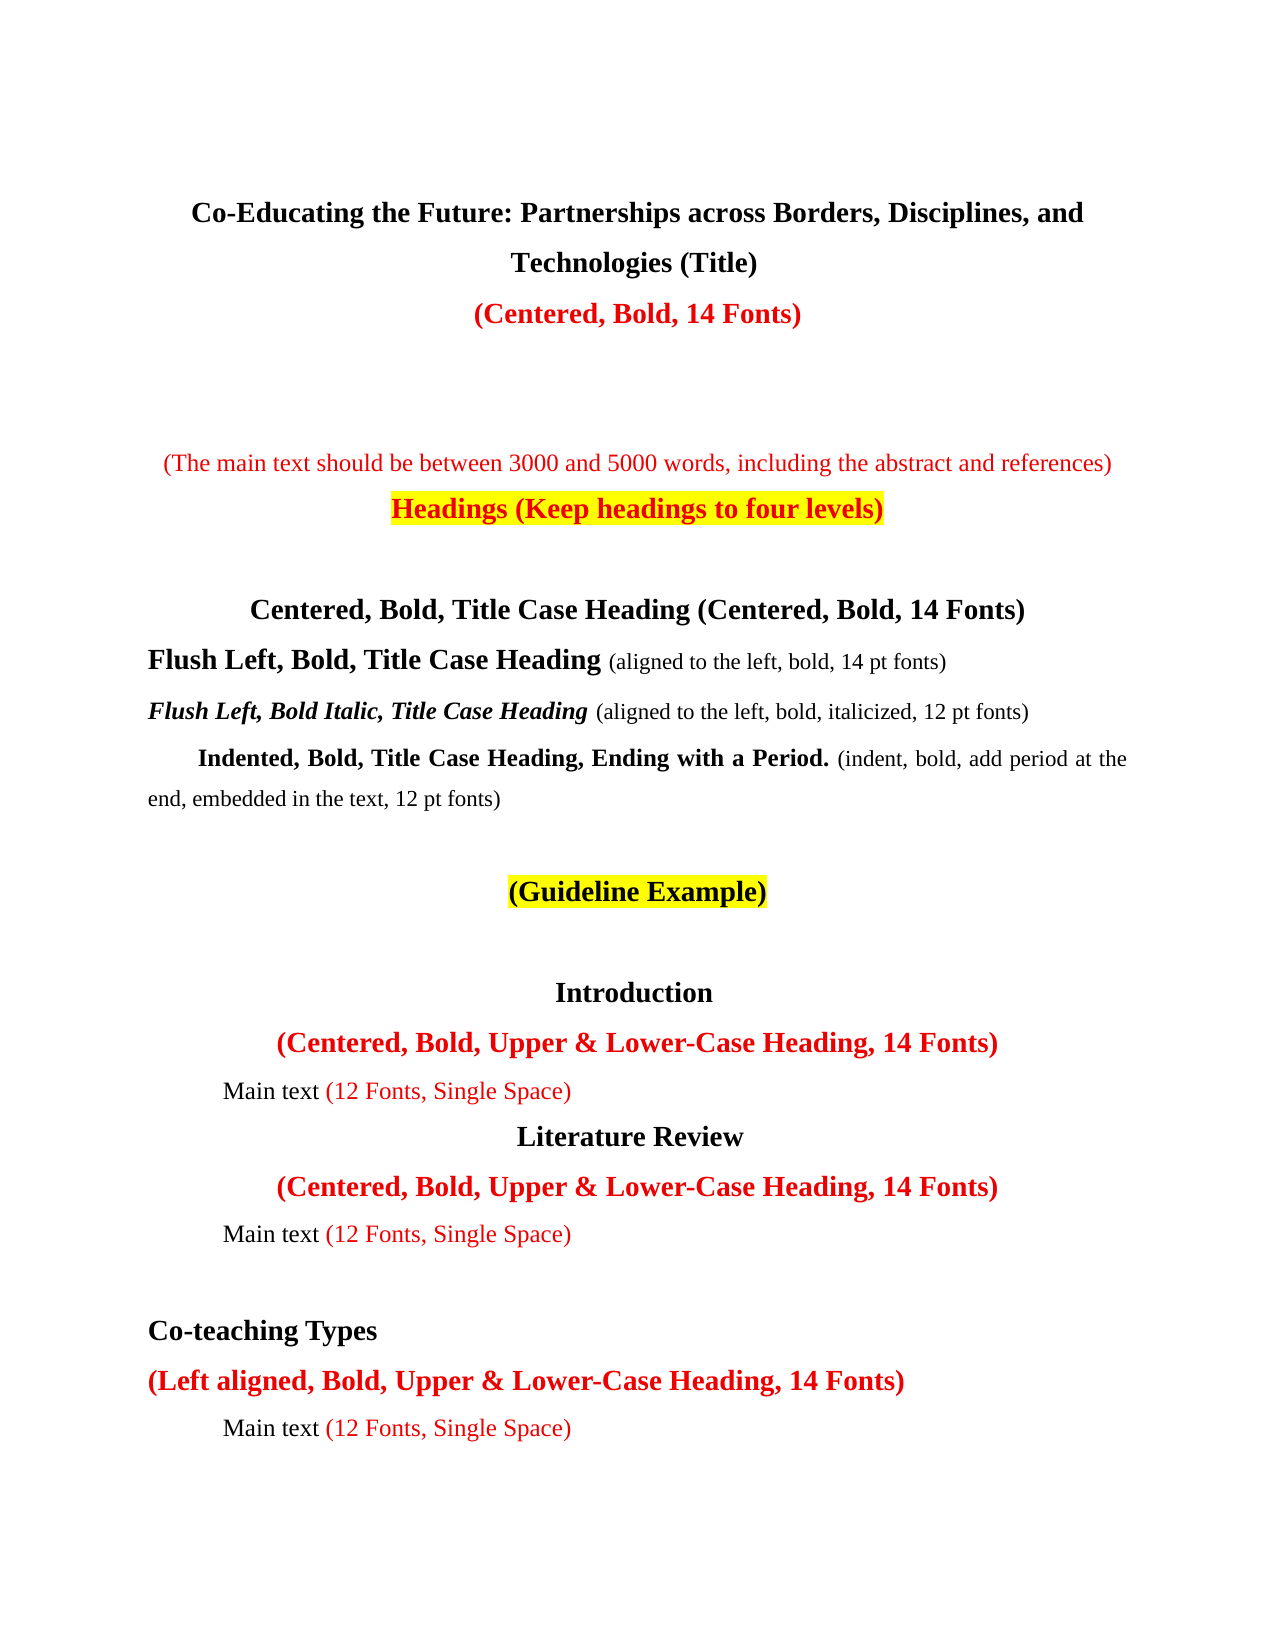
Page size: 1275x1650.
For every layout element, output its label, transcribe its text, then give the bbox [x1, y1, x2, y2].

text Headings (Keep headings to four levels) [148, 491, 1127, 525]
text Flush Left, Bold, Title Case Heading (aligned to the left, bold, 14 pt fonts) [148, 642, 1127, 676]
text (Centered, Bold, 14 Fonts) [148, 296, 1127, 329]
text (The main text should be between 3000 and 5000 words, including the abstract and references) [148, 448, 1127, 477]
text Co-Educating the Future: Partnerships across Borders, Disciplines, and Technologies (Title) [148, 195, 1127, 279]
text Centered, Bold, Title Case Heading (Centered, Bold, 14 Fonts) [148, 592, 1127, 625]
text Co-teaching Types [148, 1313, 1127, 1346]
text Flush Left, Bold Italic, Title Case Heading (aligned to the left, bold, italicized, 12 pt fonts) [148, 692, 1127, 726]
text (Guideline Example) [148, 874, 1127, 908]
text (Centered, Bold, Upper & Lower-Case Heading, 14 Fonts) [148, 1169, 1127, 1203]
text Main text (12 Fonts, Single Space) [148, 1076, 1127, 1104]
text (Left aligned, Bold, Upper & Lower-Case Heading, 14 Fonts) [148, 1363, 1127, 1397]
text Literature Review [148, 1119, 1127, 1152]
text Introduction [148, 975, 1127, 1009]
text Main text (12 Fonts, Single Space) [148, 1219, 1127, 1248]
text Main text (12 Fonts, Single Space) [148, 1413, 1127, 1442]
text Indented, Bold, Title Case Heading, Ending with a Period. (indent, bold, add period at the end, embedded in the text, 12 pt fonts) [148, 743, 1127, 811]
text (Centered, Bold, Upper & Lower-Case Heading, 14 Fonts) [148, 1025, 1127, 1059]
